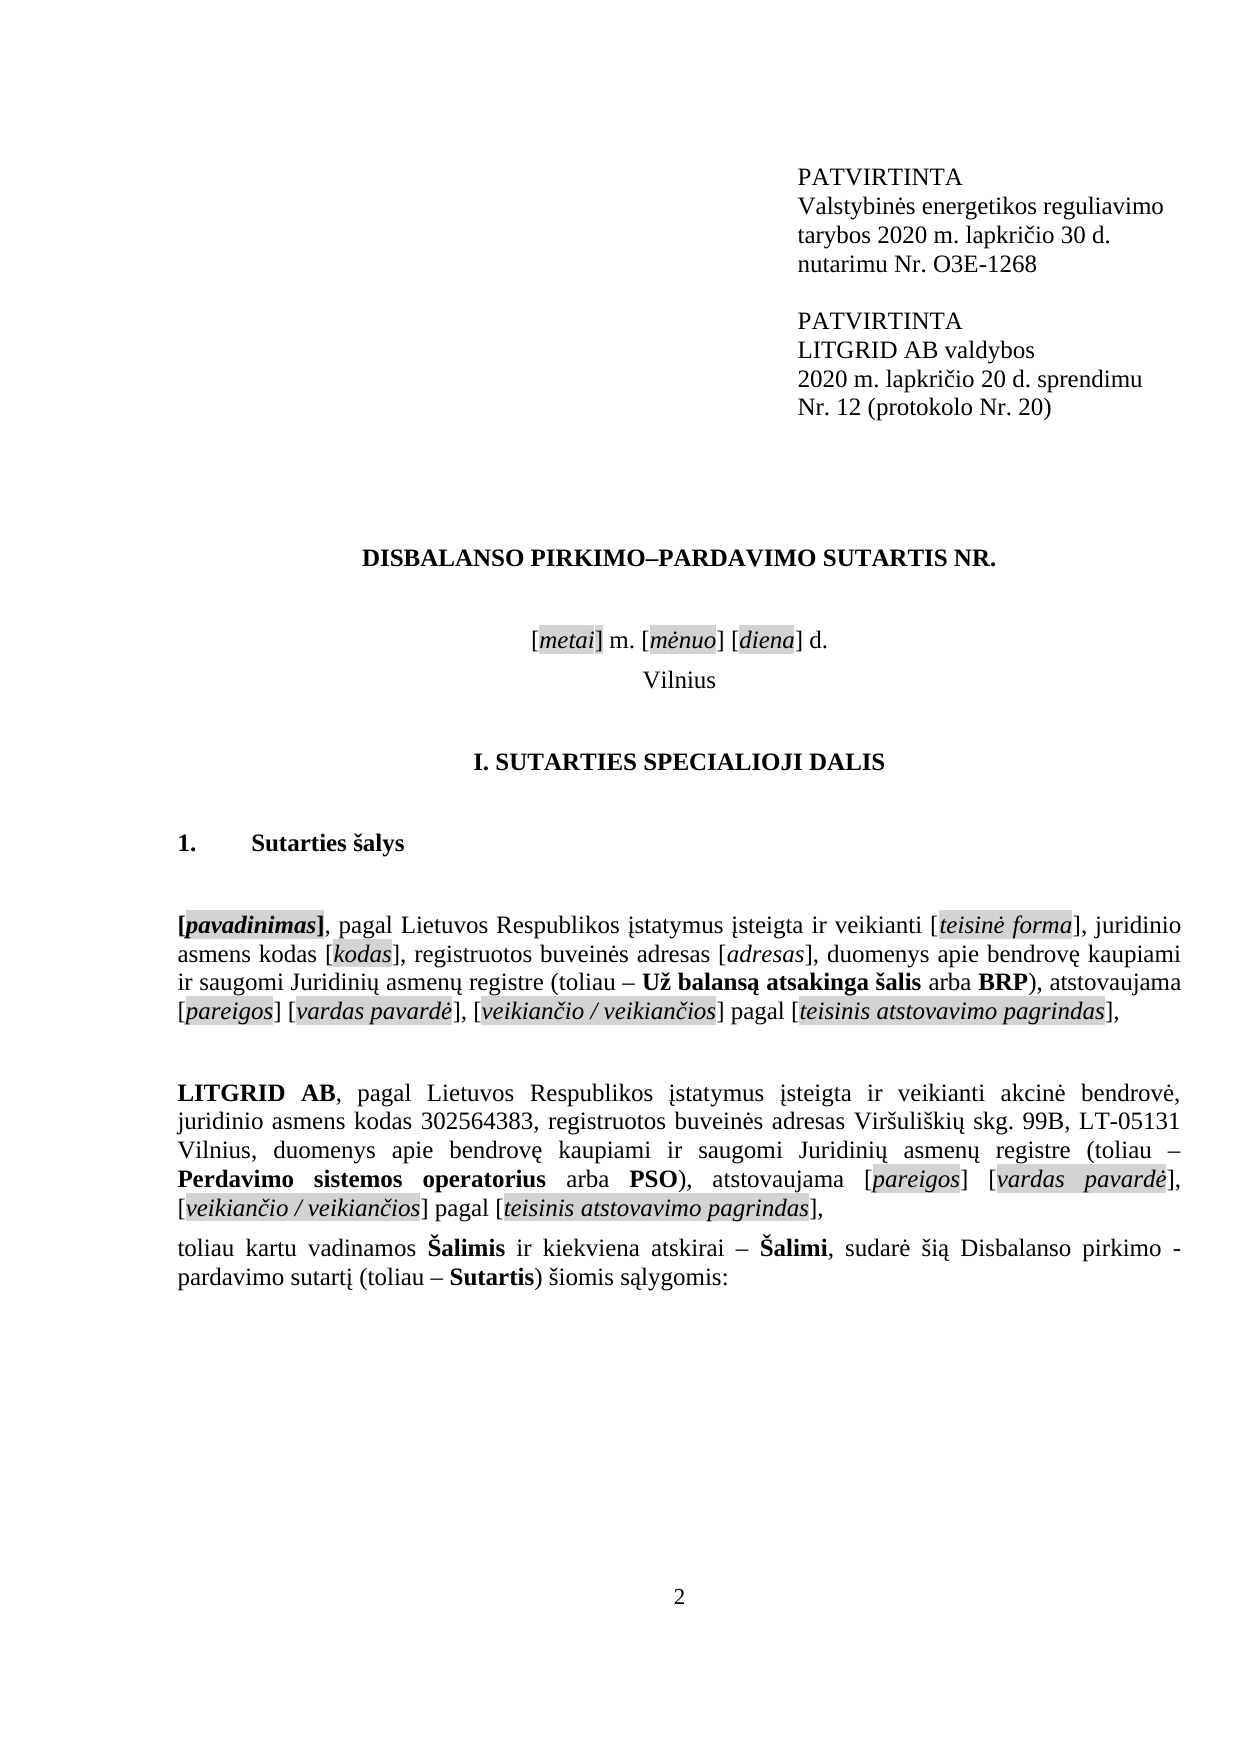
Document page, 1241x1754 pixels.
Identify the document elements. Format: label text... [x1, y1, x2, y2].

text 2020 m. lapkričio 20 d. sprendimu [797, 364, 1181, 392]
text I. SUTARTIES SPECIALIOJI DALIS [177, 747, 1181, 776]
text Nr. 12 (protokolo Nr. 20) [797, 392, 1181, 421]
text tarybos 2020 m. lapkričio 30 d. [797, 220, 1181, 249]
text LITGRID AB, pagal Lietuvos Respublikos įstatymus įsteigta ir veikianti akcinė bendrovė, juridinio asmens kodas 302564383, registruotos buveinės adresas Viršuliškių skg. 99B, LT-05131 Vilnius, duomenys apie bendrovę kaupiami ir saugomi Juridinių asmenų registre (toliau – Perdavimo sistemos operatorius arba PSO), atstovaujama [pareigos] [vardas pavardė], [veikiančio / veikiančios] pagal [teisinis atstovavimo pagrindas], [177, 1078, 1181, 1221]
text [pavadinimas], pagal Lietuvos Respublikos įstatymus įsteigta ir veikianti [teisinė forma], juridinio asmens kodas [kodas], registruotos buveinės adresas [adresas], duomenys apie bendrovę kaupiami ir saugomi Juridinių asmenų registre (toliau – Už balansą atsakinga šalis arba BRP), atstovaujama [pareigos] [vardas pavardė], [veikiančio / veikiančios] pagal [teisinis atstovavimo pagrindas], [177, 910, 1181, 1025]
text 1. Sutarties šalys [177, 828, 1181, 857]
text PATVIRTINTA [177, 162, 1181, 191]
text nutarimu Nr. O3E-1268 [797, 249, 1181, 277]
text toliau kartu vadinamos Šalimis ir kiekviena atskirai – Šalimi, sudarė šią Disbalanso pirkimo - pardavimo sutartį (toliau – Sutartis) šiomis sąlygomis: [177, 1233, 1181, 1291]
text Vilnius [177, 666, 1181, 694]
text DISBALANSO PIRKIMO‒PARDAVIMO SUTARTIS NR. [177, 543, 1181, 572]
text [metai] m. [mėnuo] [diena] d. [177, 625, 1181, 654]
text PATVIRTINTA [797, 306, 1181, 335]
text Valstybinės energetikos reguliavimo [797, 191, 1181, 220]
text LITGRID AB valdybos [797, 335, 1181, 364]
